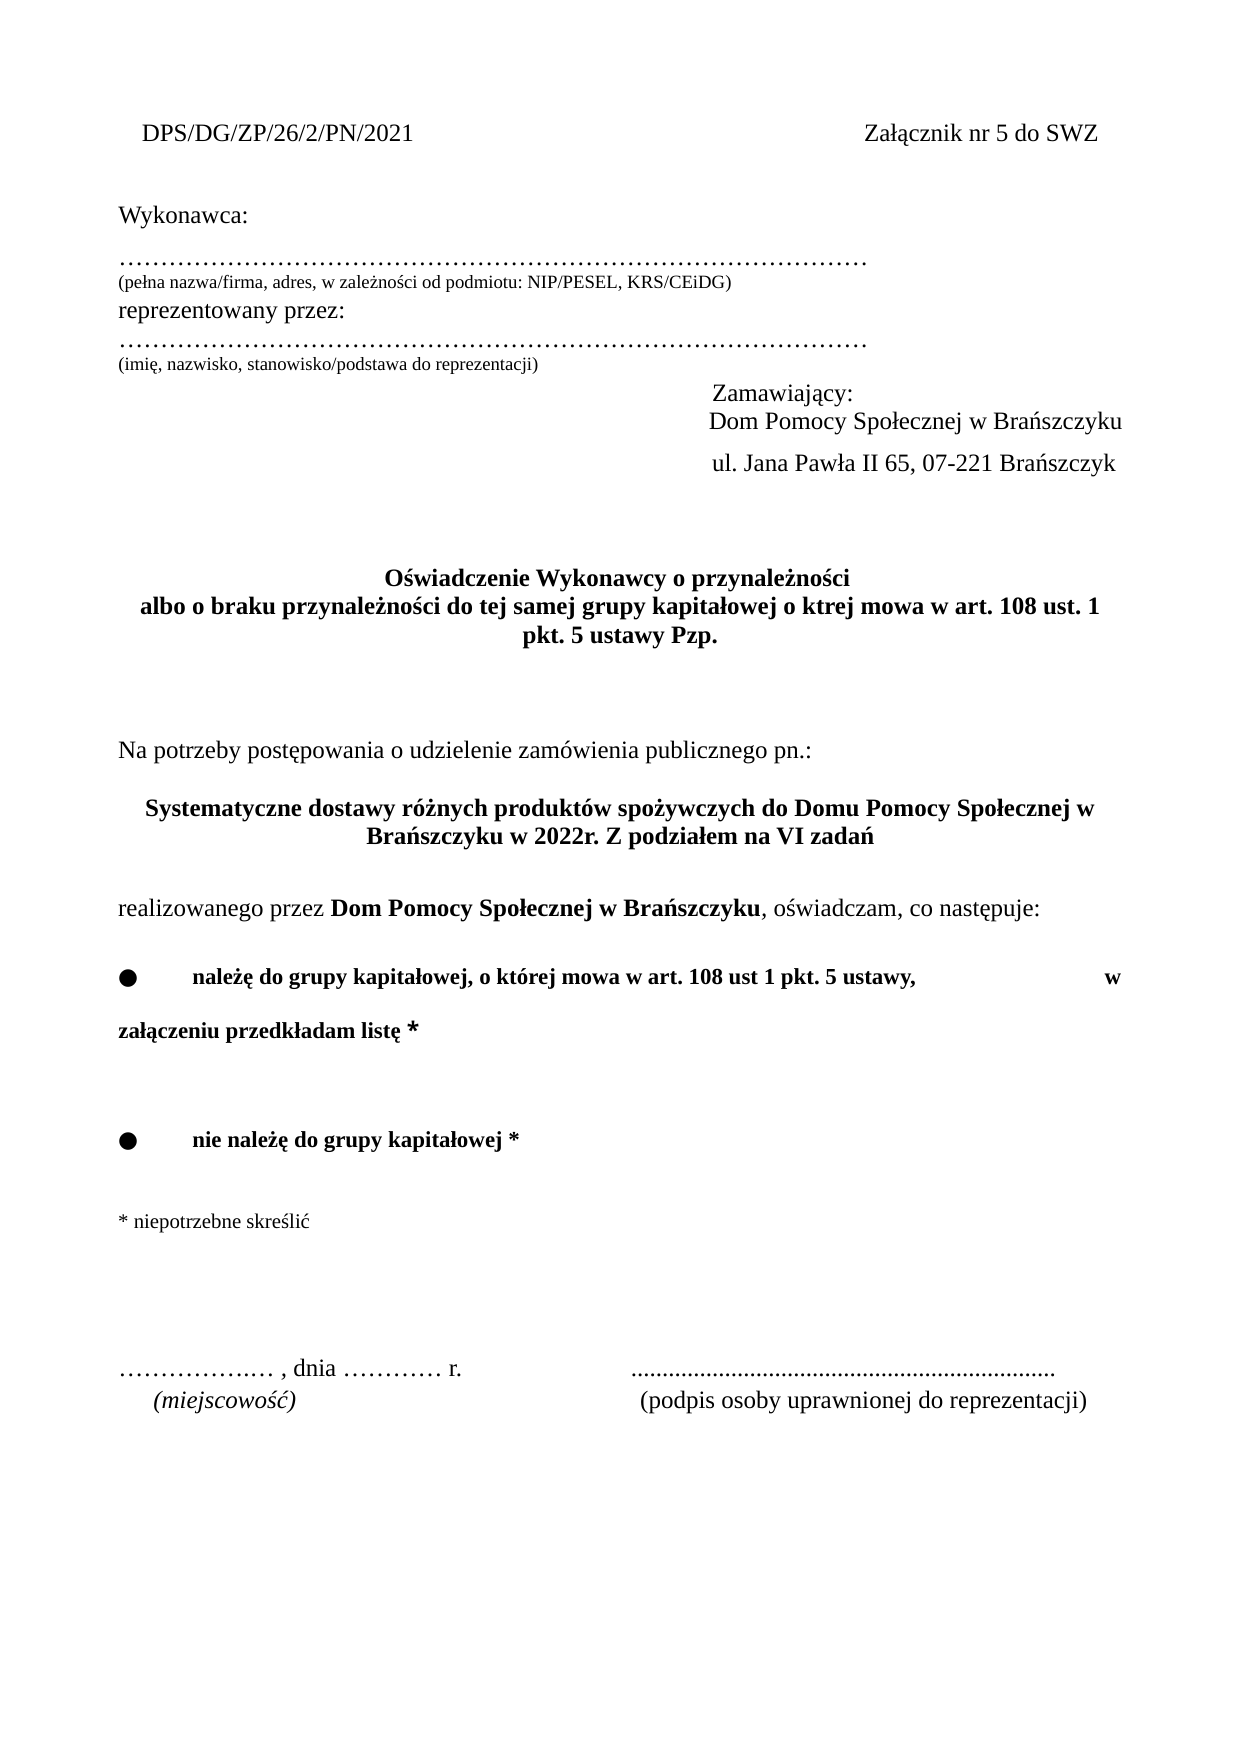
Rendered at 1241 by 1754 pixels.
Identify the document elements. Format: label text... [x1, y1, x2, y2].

text Na potrzeby postępowania o udzielenie zamówienia publicznego pn.: [118, 735, 1122, 764]
text ……………………………………………………………………………… [118, 242, 1122, 271]
text realizowanego przez Dom Pomocy Społecznej w Brańszczyku, oświadczam, co następuje: [118, 893, 1122, 922]
text ul. Jana Pawła II 65, 07-221 Brańszczyk [118, 448, 1122, 476]
text DPS/DG/ZP/26/2/PN/2021 Załącznik nr 5 do SWZ [118, 118, 1122, 147]
text Zamawiający: [118, 378, 1122, 406]
text (pełna nazwa/firma, adres, w zależności od podmiotu: NIP/PESEL, KRS/CEiDG) [118, 271, 1122, 292]
text Dom Pomocy Społecznej w Brańszczyku [118, 406, 1122, 435]
list należę do grupy kapitałowej, o której mowa w art. 108 ust 1 pkt. 5 ustawy, w załączeniu przedkładam listę * [118, 951, 1122, 1052]
text * niepotrzebne skreślić [118, 1209, 1122, 1233]
text (miejscowość) (podpis osoby uprawnionej do reprezentacji) [118, 1386, 1122, 1414]
text Oświadczenie Wykonawcy o przynależności [118, 563, 1122, 591]
text ……………………………………………………………………………… [118, 324, 1122, 353]
list nie należę do grupy kapitałowej * [118, 1114, 1122, 1161]
text (imię, nazwisko, stanowisko/podstawa do reprezentacji) [118, 353, 1122, 374]
text albo o braku przynależności do tej samej grupy kapitałowej o ktrej mowa w art. 108 ust. 1 pkt. 5 ustawy Pzp. [118, 591, 1122, 649]
text …………….… , dnia ………… r. .................................................................... [118, 1319, 1122, 1381]
text Wykonawca: [118, 201, 1122, 229]
text Systematyczne dostawy różnych produktów spożywczych do Domu Pomocy Społecznej w Brańszczyku w 2022r. Z podziałem na VI zadań [118, 793, 1122, 850]
text reprezentowany przez: [118, 295, 1122, 324]
